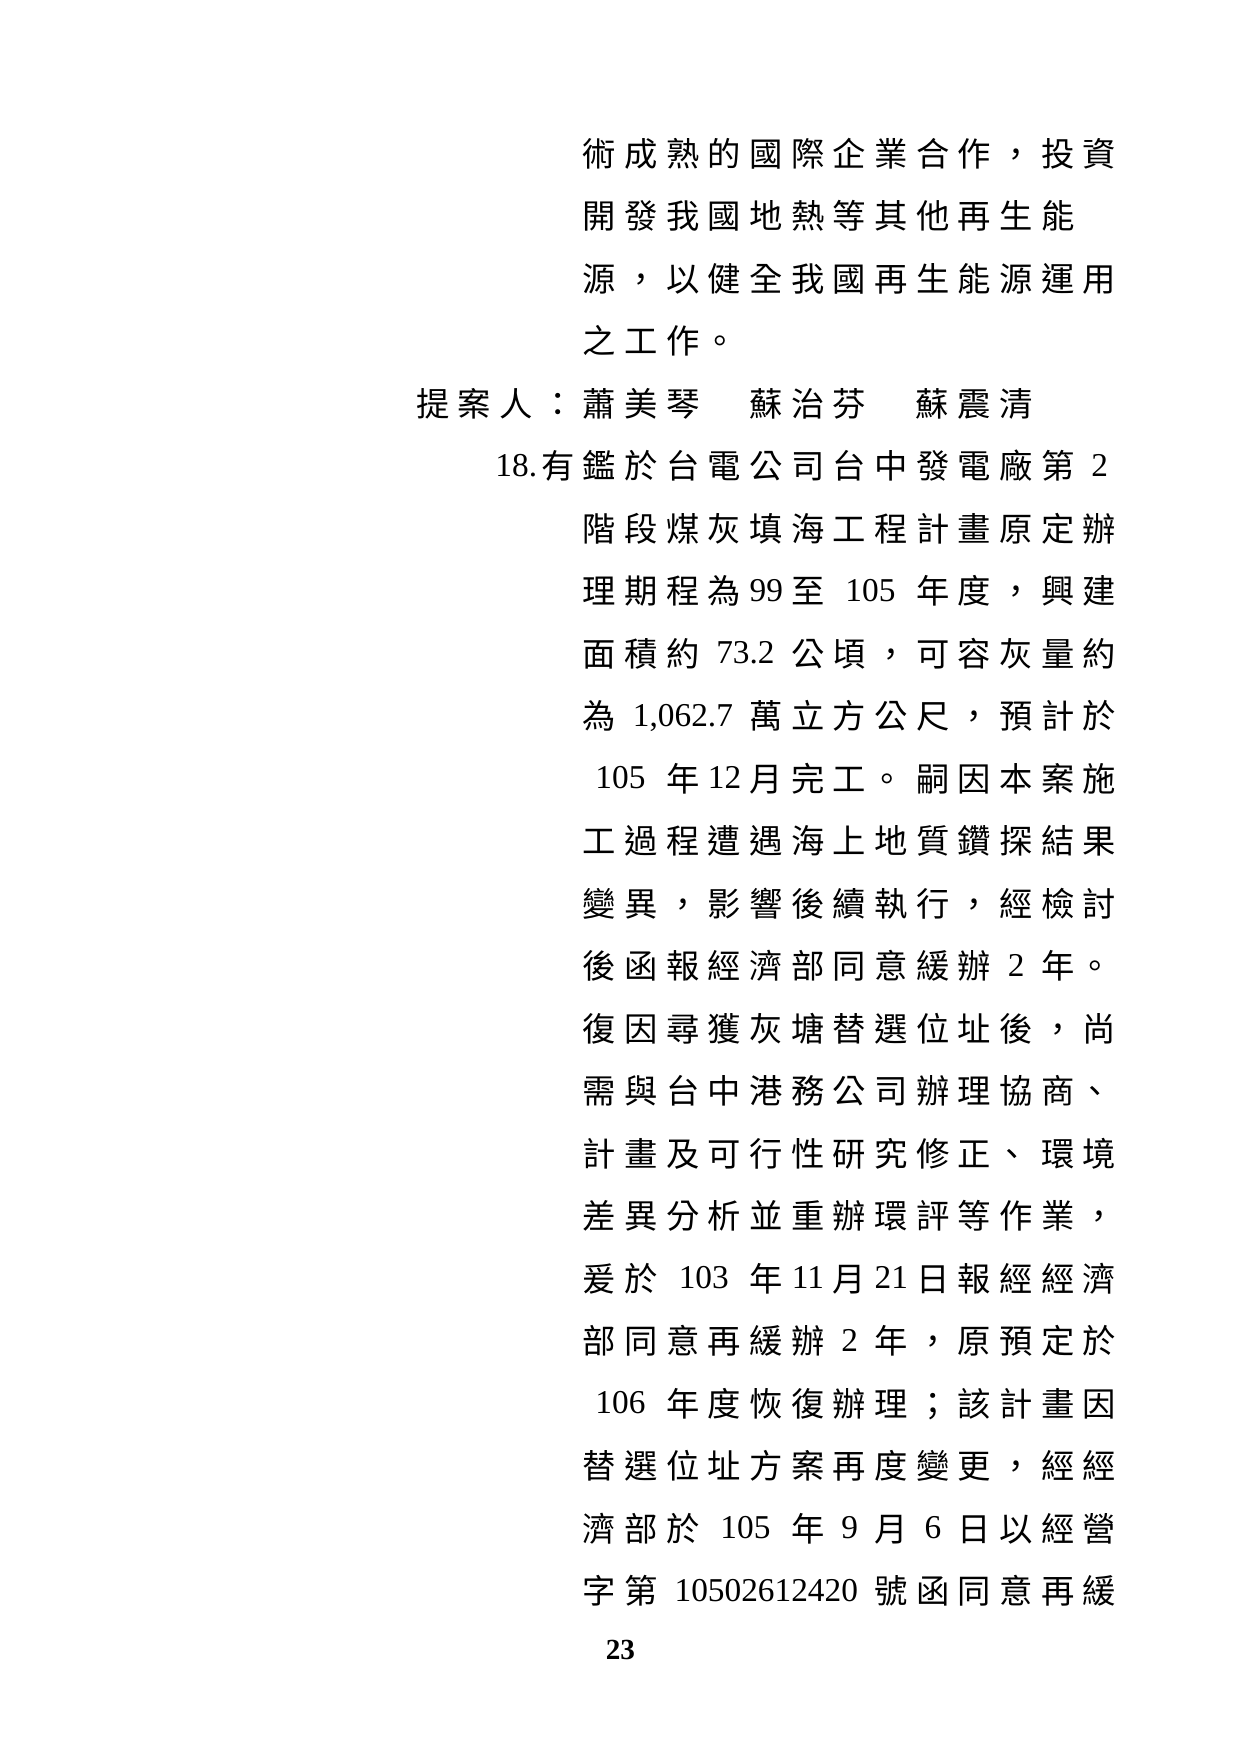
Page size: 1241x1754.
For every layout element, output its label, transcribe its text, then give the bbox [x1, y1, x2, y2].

list 術成熟的國際企業合作，投資開發我國地熱等其他再生能源，以健全我國再生能源運用之工作。 [462, 110, 1120, 360]
list 有鑑於台電公司台中發電廠第2階段煤灰填海工程計畫原定辦理期程為99至105年度，興建面積約73.2公頃，可容灰量約為1,062.7萬立方公尺，預計於105年12月完工。嗣因本案施工過程遭遇海上地質鑽探結果變異，影響後續執行，經檢討後函報經濟部同意緩辦2年。復因尋獲灰塘替選位址後，尚需與台中港務公司辦理協商、計畫及可行性研究修正、環境差異分析並重辦環評等作業，爰於103年11月21日報經經濟部同意再緩辦2年，原預定於106年度恢復辦理；該計畫因替選位址方案再度變更，經經濟部於105年9月6日以經營字第10502612420號函同意再緩 [462, 423, 1120, 1610]
text 提案人：蕭美琴 蘇治芬 蘇震清 [397, 360, 1120, 423]
